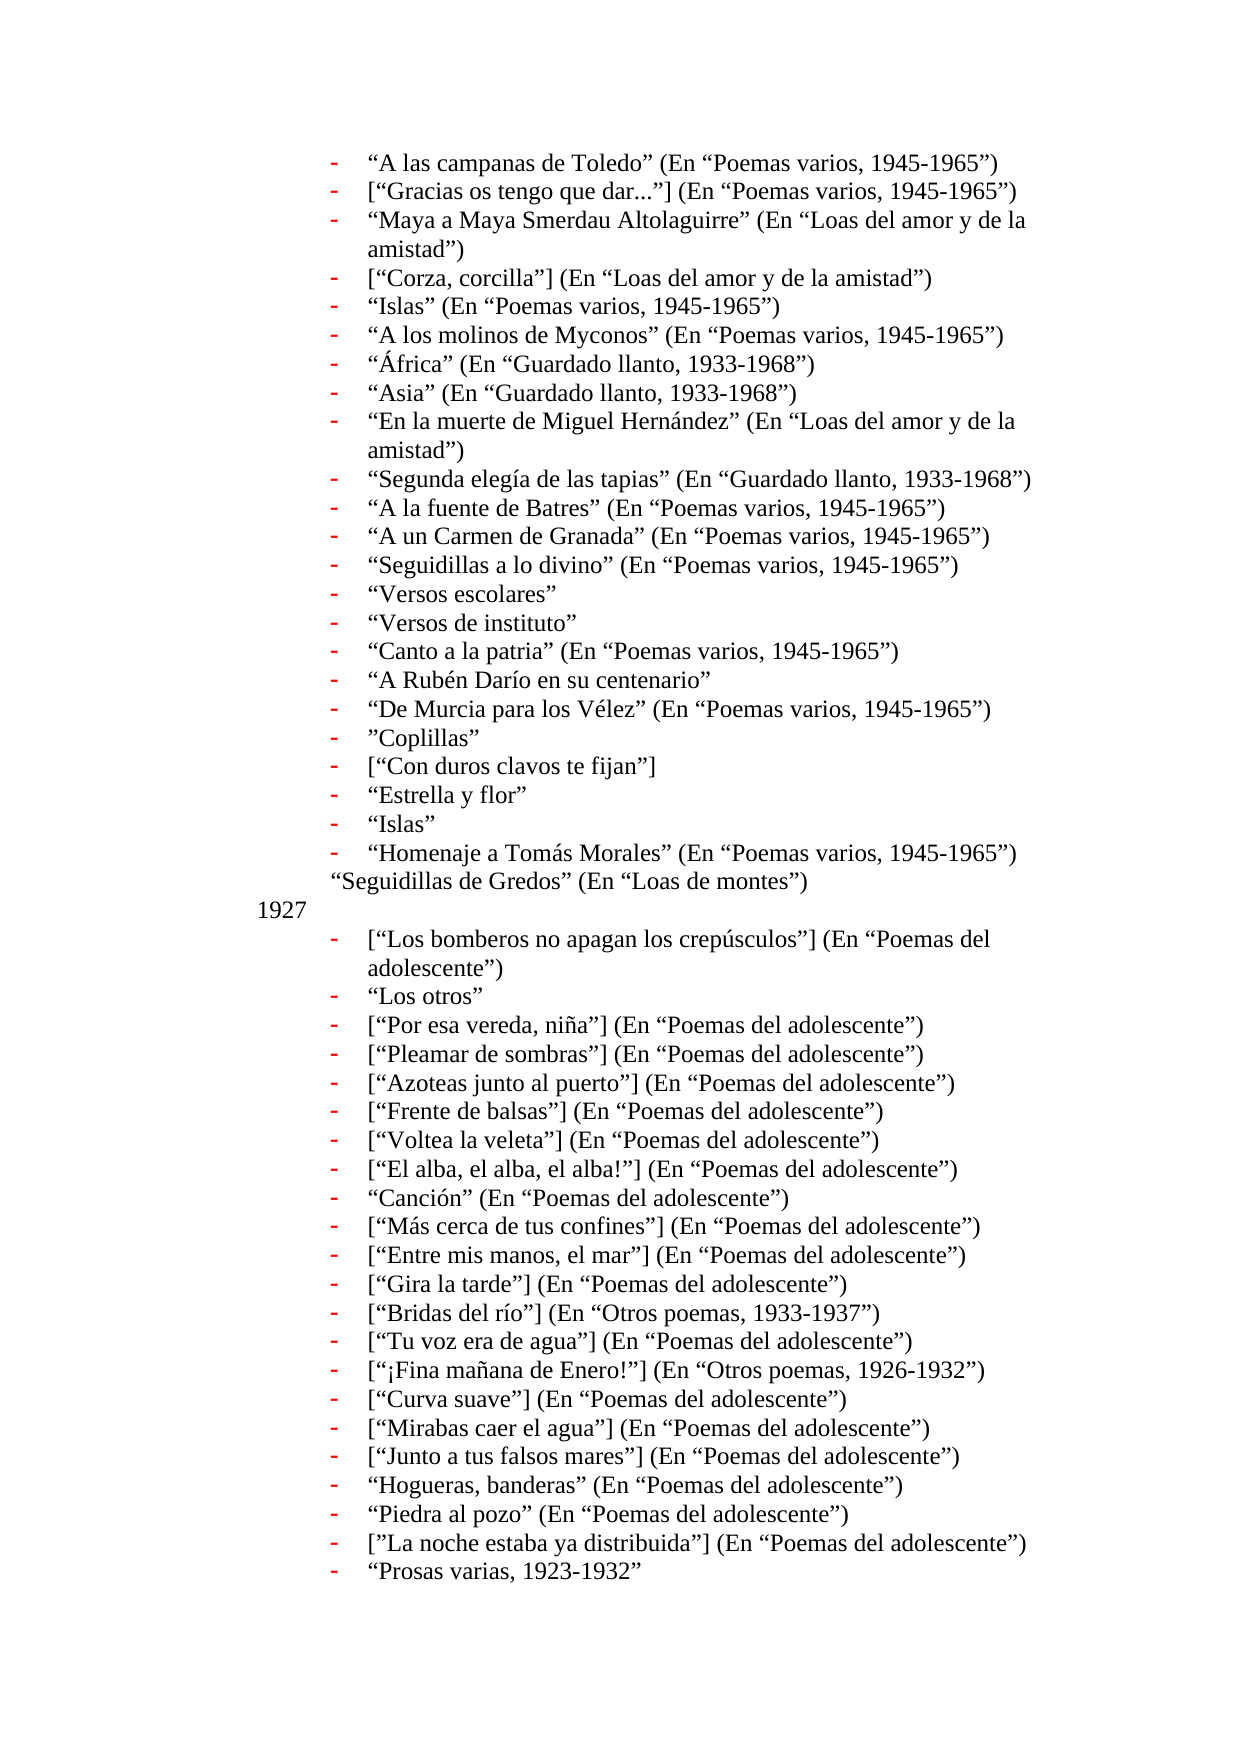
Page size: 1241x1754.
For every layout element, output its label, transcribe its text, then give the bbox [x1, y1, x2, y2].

list [“Entre mis manos, el mar”] (En “Poemas del adolescente”) [330, 1240, 1063, 1269]
list “A los molinos de Myconos” (En “Poemas varios, 1945-1965”) [330, 320, 1063, 349]
list “A la fuente de Batres” (En “Poemas varios, 1945-1965”) [330, 493, 1063, 521]
list [“Con duros clavos te fijan”] [330, 751, 1063, 780]
text 1927 [256, 895, 1063, 924]
list [“Voltea la veleta”] (En “Poemas del adolescente”) [330, 1125, 1063, 1154]
list “África” (En “Guardado llanto, 1933-1968”) [330, 349, 1063, 378]
list “Seguidillas a lo divino” (En “Poemas varios, 1945-1965”) [330, 550, 1063, 579]
list [“Mirabas caer el agua”] (En “Poemas del adolescente”) [330, 1413, 1063, 1441]
list “A un Carmen de Granada” (En “Poemas varios, 1945-1965”) [330, 521, 1063, 550]
list “Homenaje a Tomás Morales” (En “Poemas varios, 1945-1965”) [330, 838, 1063, 866]
list [“Tu voz era de agua”] (En “Poemas del adolescente”) [330, 1326, 1063, 1355]
list “Maya a Maya Smerdau Altolaguirre” (En “Loas del amor y de la amistad”) [330, 205, 1063, 263]
list ”Coplillas” [330, 723, 1063, 751]
list [“Bridas del río”] (En “Otros poemas, 1933-1937”) [330, 1298, 1063, 1326]
list “De Murcia para los Vélez” (En “Poemas varios, 1945-1965”) [330, 694, 1063, 723]
list [“El alba, el alba, el alba!”] (En “Poemas del adolescente”) [330, 1154, 1063, 1183]
text “Seguidillas de Gredos” (En “Loas de montes”) [257, 866, 1063, 895]
list “Versos escolares” [330, 579, 1063, 608]
list “Islas” (En “Poemas varios, 1945-1965”) [330, 291, 1063, 320]
list “Canción” (En “Poemas del adolescente”) [330, 1183, 1063, 1211]
list [“Más cerca de tus confines”] (En “Poemas del adolescente”) [330, 1211, 1063, 1240]
list [“Por esa vereda, niña”] (En “Poemas del adolescente”) [330, 1010, 1063, 1039]
list “A Rubén Darío en su centenario” [330, 665, 1063, 694]
list “Canto a la patria” (En “Poemas varios, 1945-1965”) [330, 636, 1063, 665]
list [“Junto a tus falsos mares”] (En “Poemas del adolescente”) [330, 1441, 1063, 1470]
list [“Curva suave”] (En “Poemas del adolescente”) [330, 1384, 1063, 1413]
list “Islas” [330, 809, 1063, 838]
list “Asia” (En “Guardado llanto, 1933-1968”) [330, 378, 1063, 406]
list [“Pleamar de sombras”] (En “Poemas del adolescente”) [330, 1039, 1063, 1068]
list “Hogueras, banderas” (En “Poemas del adolescente”) [330, 1470, 1063, 1499]
list “A las campanas de Toledo” (En “Poemas varios, 1945-1965”) [330, 148, 1063, 176]
list [“Gira la tarde”] (En “Poemas del adolescente”) [330, 1269, 1063, 1298]
list [“Azoteas junto al puerto”] (En “Poemas del adolescente”) [330, 1068, 1063, 1096]
list “Versos de instituto” [330, 608, 1063, 636]
list “Segunda elegía de las tapias” (En “Guardado llanto, 1933-1968”) [330, 464, 1063, 493]
list [“Frente de balsas”] (En “Poemas del adolescente”) [330, 1096, 1063, 1125]
list “Los otros” [330, 981, 1063, 1010]
list [“Los bomberos no apagan los crepúsculos”] (En “Poemas del adolescente”) [330, 924, 1063, 981]
list [“Corza, corcilla”] (En “Loas del amor y de la amistad”) [330, 263, 1063, 291]
list “Prosas varias, 1923-1932” [330, 1556, 1063, 1585]
list [“Gracias os tengo que dar...”] (En “Poemas varios, 1945-1965”) [330, 176, 1063, 205]
list [“¡Fina mañana de Enero!”] (En “Otros poemas, 1926-1932”) [330, 1355, 1063, 1384]
list “Piedra al pozo” (En “Poemas del adolescente”) [330, 1499, 1063, 1528]
list “Estrella y flor” [330, 780, 1063, 809]
list “En la muerte de Miguel Hernández” (En “Loas del amor y de la amistad”) [330, 406, 1063, 464]
list [”La noche estaba ya distribuida”] (En “Poemas del adolescente”) [330, 1528, 1063, 1556]
